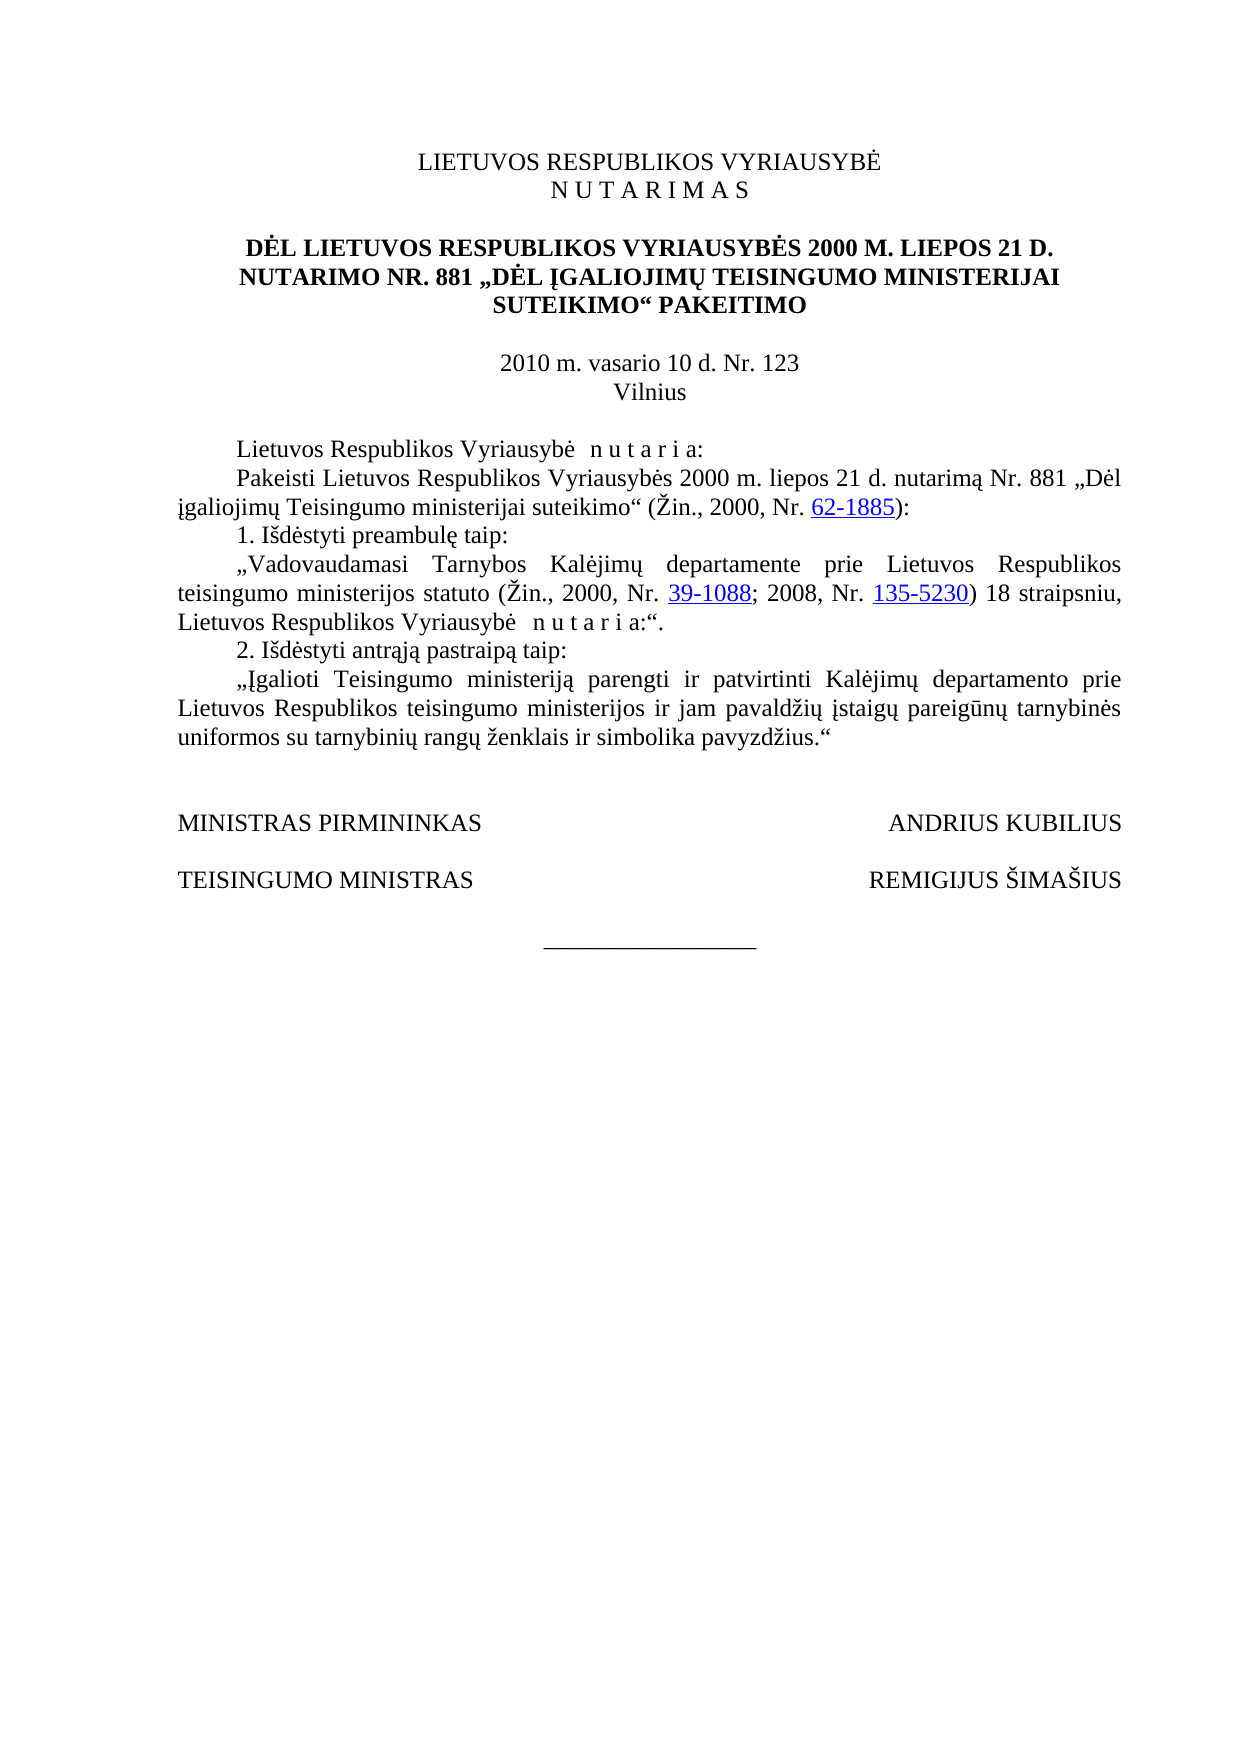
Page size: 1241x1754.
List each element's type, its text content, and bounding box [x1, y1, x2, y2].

text Lietuvos Respublikos Vyriausybė [177, 147, 1122, 176]
text Lietuvos Respublikos Vyriausybė nutaria: [177, 434, 1122, 463]
text MINISTRAS PIRMININKAS ANDRIUS KUBILIUS [177, 808, 1122, 837]
text NUTARIMAS [177, 176, 1122, 204]
text 1. Išdėstyti preambulę taip: [177, 521, 1122, 549]
text 2010 m. vasario 10 d. Nr. 123 [177, 348, 1122, 377]
text DĖL LIETUVOS RESPUBLIKOS VYRIAUSYBĖS 2000 M. LIEPOS 21 D. NUTARIMO NR. 881 „DĖL ĮGALIOJIMŲ TEISINGUMO MINISTERIJAI SUTEIKIMO“ PAKEITIMO [177, 233, 1122, 319]
text 2. Išdėstyti antrąją pastraipą taip: [177, 636, 1122, 664]
text TEISINGUMO MINISTRAS REMIGIJUS ŠIMAŠIUS [177, 866, 1122, 894]
text „Įgalioti Teisingumo ministeriją parengti ir patvirtinti Kalėjimų departamento prie Lietuvos Respublikos teisingumo ministerijos ir jam pavaldžių įstaigų pareigūnų tarnybinės uniformos su tarnybinių rangų ženklais ir simbolika pavyzdžius.“ [177, 664, 1122, 751]
text Vilnius [177, 377, 1122, 406]
text „Vadovaudamasi Tarnybos Kalėjimų departamente prie Lietuvos Respublikos teisingumo ministerijos statuto (Žin., 2000, Nr. 39-1088; 2008, Nr. 135-5230) 18 straipsniu, Lietuvos Respublikos Vyriausybė nutaria:“. [177, 549, 1122, 636]
text _________________ [177, 923, 1122, 952]
text Pakeisti Lietuvos Respublikos Vyriausybės 2000 m. liepos 21 d. nutarimą Nr. 881 „Dėl įgaliojimų Teisingumo ministerijai suteikimo“ (Žin., 2000, Nr. 62-1885): [177, 463, 1122, 521]
